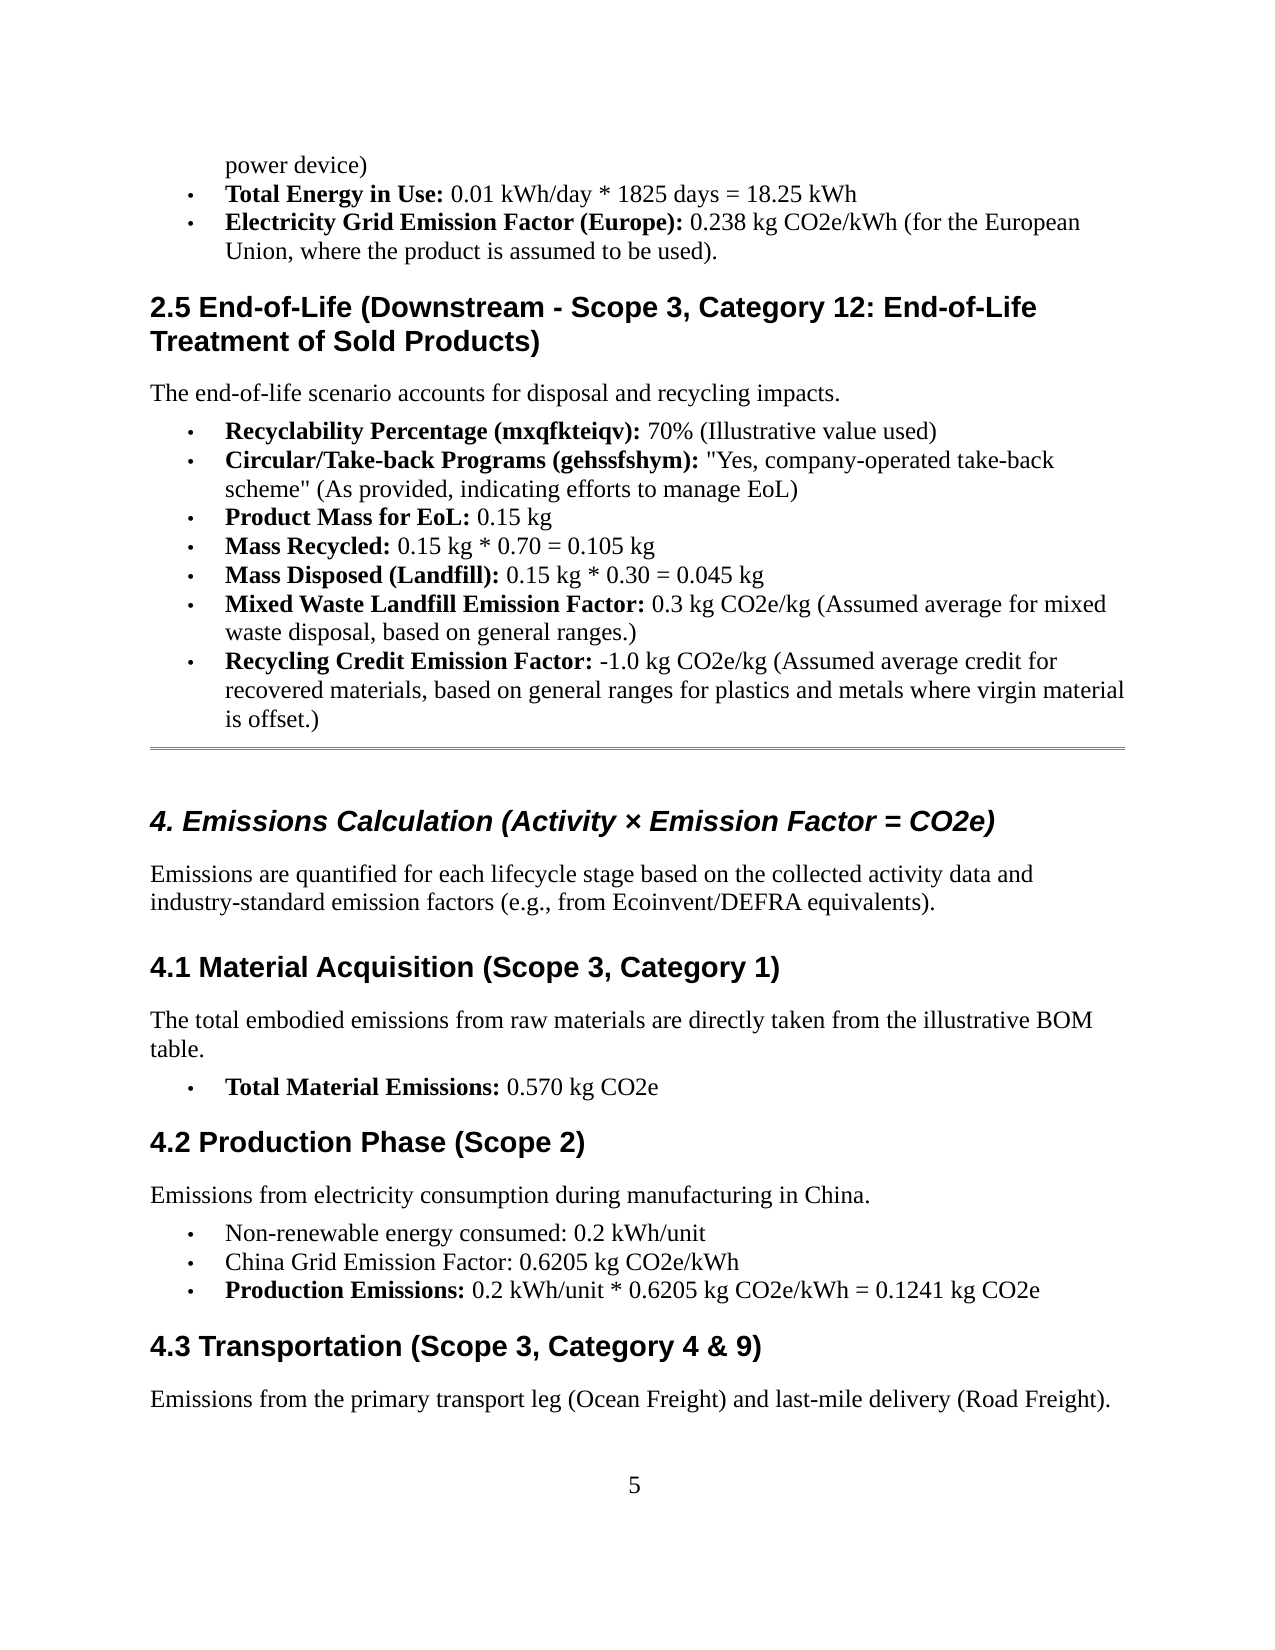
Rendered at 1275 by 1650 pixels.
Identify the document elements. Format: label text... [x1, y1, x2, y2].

list Non-renewable energy consumed: 0.2 kWh/unit [187, 1218, 1125, 1247]
list Production Emissions: 0.2 kWh/unit * 0.6205 kg CO2e/kWh = 0.1241 kg CO2e [187, 1276, 1125, 1304]
text Emissions from electricity consumption during manufacturing in China. [150, 1180, 1125, 1209]
subtitle 2.5 End-of-Life (Downstream - Scope 3, Category 12: End-of-Life Treatment of Sold Products) [150, 290, 1125, 357]
list Product Mass for EoL: 0.15 kg [187, 502, 1125, 531]
text Emissions from the primary transport leg (Ocean Freight) and last-mile delivery (Road Freight). [150, 1384, 1125, 1413]
list Mass Disposed (Landfill): 0.15 kg * 0.30 = 0.045 kg [187, 560, 1125, 589]
list Mass Recycled: 0.15 kg * 0.70 = 0.105 kg [187, 531, 1125, 560]
list Recyclability Percentage (mxqfkteiqv): 70% (Illustrative value used) [187, 416, 1125, 445]
list Recycling Credit Emission Factor: -1.0 kg CO2e/kg (Assumed average credit for recovered materials, based on general ranges for plastics and metals where virgin material is offset.) [187, 646, 1125, 732]
list Total Energy in Use: 0.01 kWh/day * 1825 days = 18.25 kWh [187, 179, 1125, 207]
list Circular/Take-back Programs (gehssfshym): "Yes, company-operated take-back scheme" (As provided, indicating efforts to manage EoL) [187, 445, 1125, 502]
text The total embodied emissions from raw materials are directly taken from the illustrative BOM table. [150, 1005, 1125, 1063]
list Total Material Emissions: 0.570 kg CO2e [187, 1072, 1125, 1100]
subtitle 4.1 Material Acquisition (Scope 3, Category 1) [150, 950, 1125, 984]
list power device) [187, 150, 1125, 179]
list Mixed Waste Landfill Emission Factor: 0.3 kg CO2e/kg (Assumed average for mixed waste disposal, based on general ranges.) [187, 589, 1125, 646]
subtitle 4. Emissions Calculation (Activity × Emission Factor = CO2e) [150, 804, 1125, 837]
subtitle 4.2 Production Phase (Scope 2) [150, 1125, 1125, 1159]
list Electricity Grid Emission Factor (Europe): 0.238 kg CO2e/kWh (for the European Union, where the product is assumed to be used). [187, 207, 1125, 265]
subtitle 4.3 Transportation (Scope 3, Category 4 & 9) [150, 1329, 1125, 1363]
text Emissions are quantified for each lifecycle stage based on the collected activity data and industry-standard emission factors (e.g., from Ecoinvent/DEFRA equivalents). [150, 859, 1125, 916]
list China Grid Emission Factor: 0.6205 kg CO2e/kWh [187, 1247, 1125, 1276]
text The end-of-life scenario accounts for disposal and recycling impacts. [150, 378, 1125, 407]
